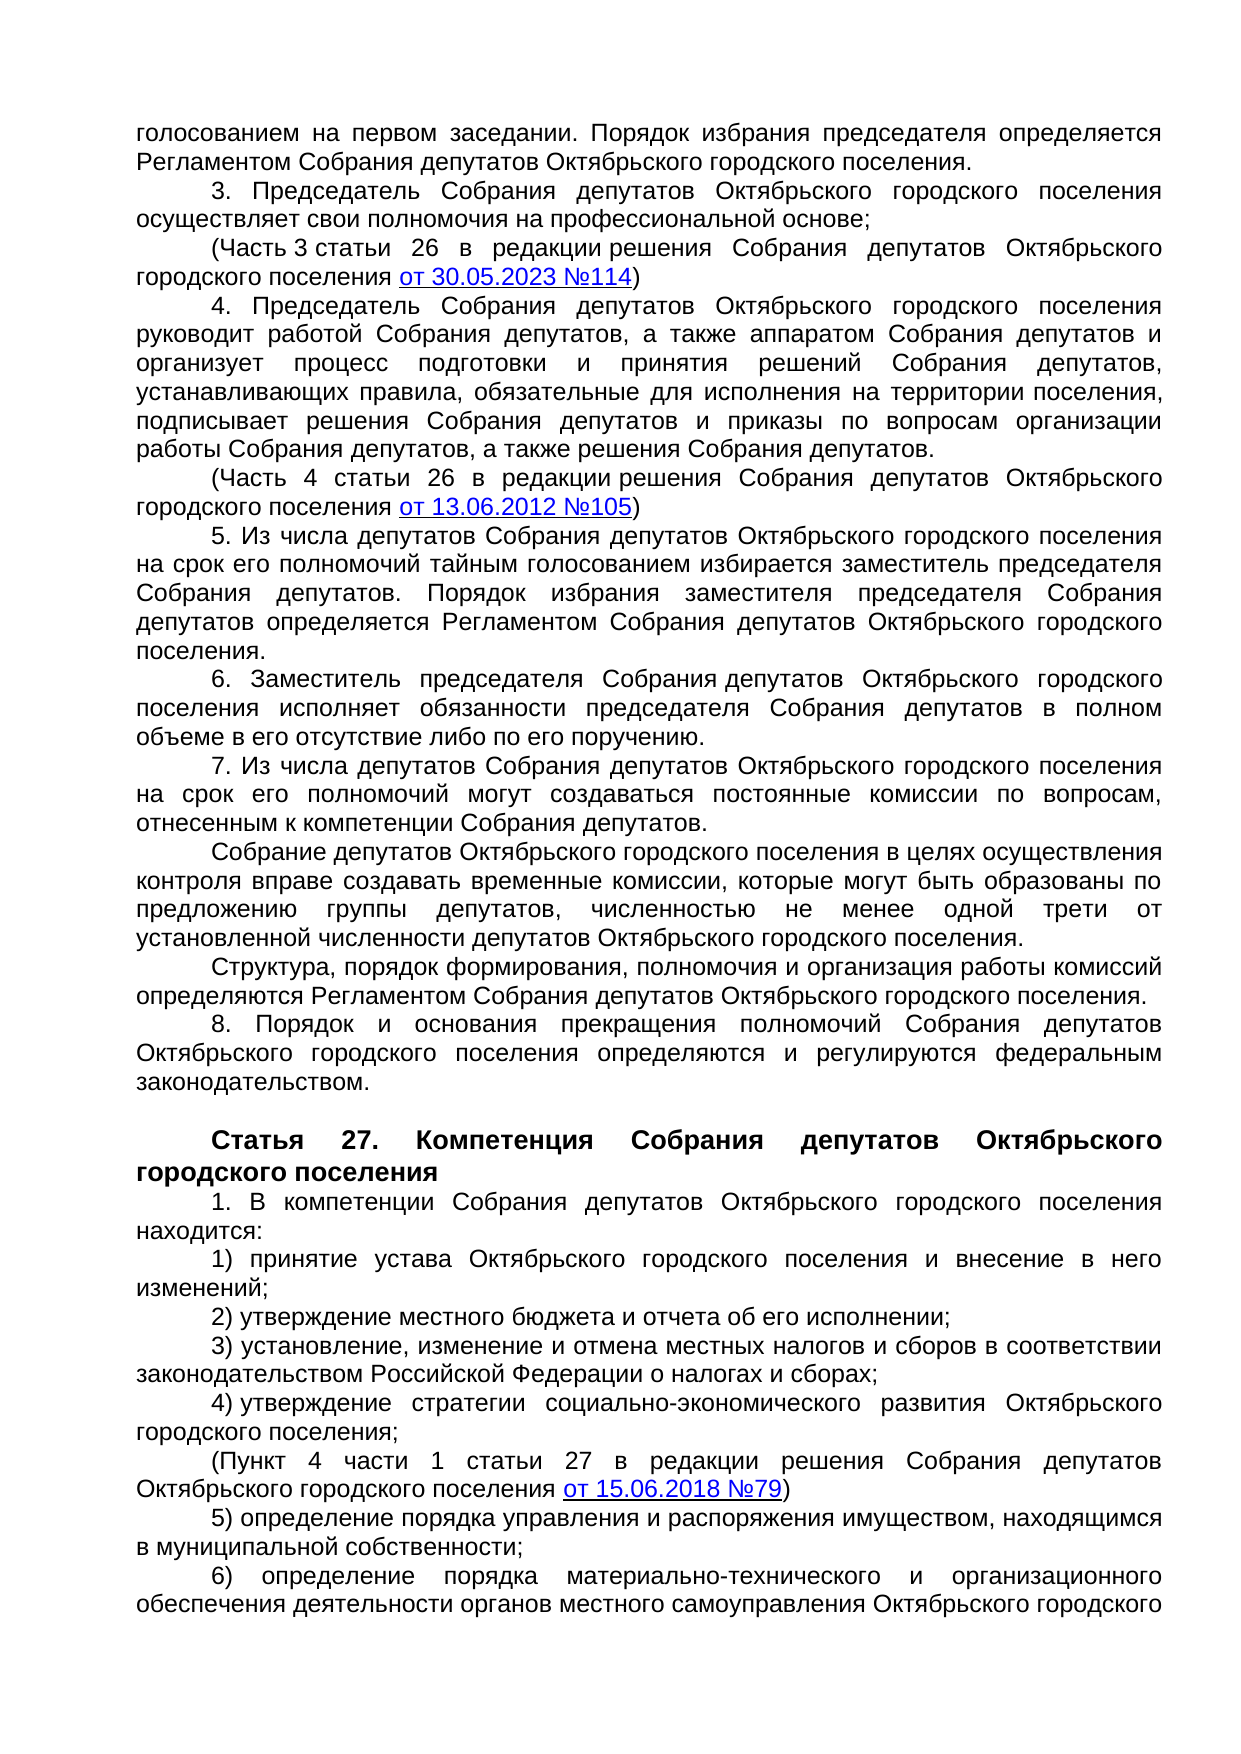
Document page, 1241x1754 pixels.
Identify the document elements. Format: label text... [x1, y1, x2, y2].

text 6. Заместитель председателя Собрания депутатов Октябрьского городского поселения исполняет обязанности председателя Собрания депутатов в полном объеме в его отсутствие либо по его поручению. [136, 664, 1163, 751]
text 3) установление, изменение и отмена местных налогов и сборов в соответствии законодательством Российской Федерации о налогах и сборах; [136, 1331, 1163, 1388]
text голосованием на первом заседании. Порядок избрания председателя определяется Регламентом Собрания депутатов Октябрьского городского поселения. [136, 118, 1163, 176]
text (Часть 4 статьи 26 в редакции решения Собрания депутатов Октябрьского городского поселения от 13.06.2012 №105) [136, 463, 1163, 521]
text 4) утверждение стратегии социально-экономического развития Октябрьского городского поселения; [136, 1388, 1163, 1446]
text 1) принятие устава Октябрьского городского поселения и внесение в него изменений; [136, 1244, 1163, 1302]
text 5) определение порядка управления и распоряжения имуществом, находящимся в муниципальной собственности; [136, 1503, 1163, 1561]
text 2) утверждение местного бюджета и отчета об его исполнении; [136, 1302, 1163, 1331]
text Собрание депутатов Октябрьского городского поселения в целях осуществления контроля вправе создавать временные комиссии, которые могут быть образованы по предложению группы депутатов, численностью не менее одной трети от установленной численности депутатов Октябрьского городского поселения. [136, 837, 1163, 952]
text 4. Председатель Собрания депутатов Октябрьского городского поселения руководит работой Собрания депутатов, а также аппаратом Собрания депутатов и организует процесс подготовки и принятия решений Собрания депутатов, устанавливающих правила, обязательные для исполнения на территории поселения, подписывает решения Собрания депутатов и приказы по вопросам организации работы Собрания депутатов, а также решения Собрания депутатов. [136, 291, 1163, 463]
text 6) определение порядка материально-технического и организационного обеспечения деятельности органов местного самоуправления Октябрьского городского [136, 1561, 1163, 1618]
text Структура, порядок формирования, полномочия и организация работы комиссий определяются Регламентом Собрания депутатов Октябрьского городского поселения. [136, 952, 1163, 1009]
text 1. В компетенции Собрания депутатов Октябрьского городского поселения находится: [136, 1187, 1163, 1244]
text (Часть 3 статьи 26 в редакции решения Собрания депутатов Октябрьского городского поселения от 30.05.2023 №114) [136, 233, 1163, 291]
text 5. Из числа депутатов Собрания депутатов Октябрьского городского поселения на срок его полномочий тайным голосованием избирается заместитель председателя Собрания депутатов. Порядок избрания заместителя председателя Собрания депутатов определяется Регламентом Собрания депутатов Октябрьского городского поселения. [136, 521, 1163, 664]
text (Пункт 4 части 1 статьи 27 в редакции решения Собрания депутатов Октябрьского городского поселения от 15.06.2018 №79) [136, 1446, 1163, 1503]
text 3. Председатель Собрания депутатов Октябрьского городского поселения осуществляет свои полномочия на профессиональной основе; [136, 176, 1163, 233]
text 7. Из числа депутатов Собрания депутатов Октябрьского городского поселения на срок его полномочий могут создаваться постоянные комиссии по вопросам, отнесенным к компетенции Собрания депутатов. [136, 751, 1163, 837]
text Статья 27. Компетенция Собрания депутатов Октябрьского городского поселения [136, 1124, 1163, 1187]
text 8. Порядок и основания прекращения полномочий Собрания депутатов Октябрьского городского поселения определяются и регулируются федеральным законодательством. [136, 1009, 1163, 1096]
